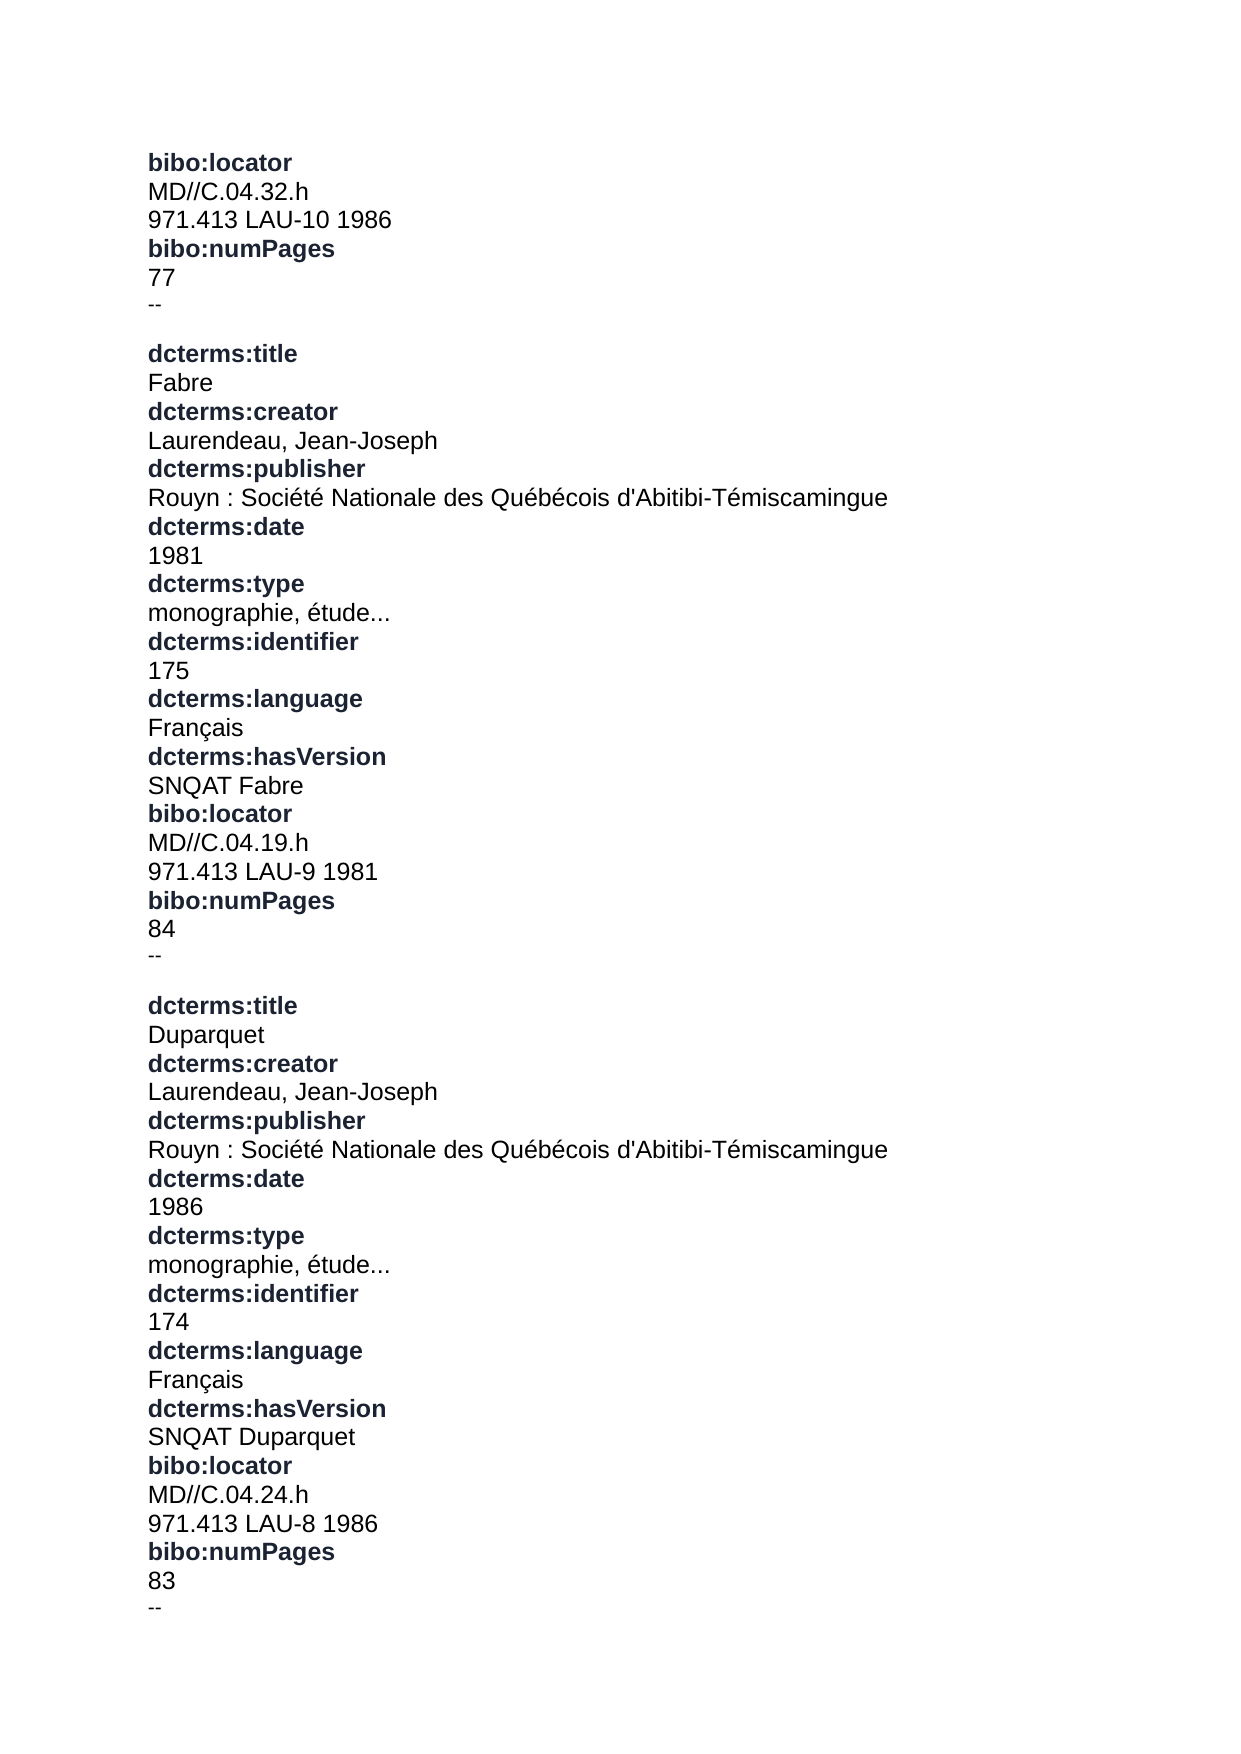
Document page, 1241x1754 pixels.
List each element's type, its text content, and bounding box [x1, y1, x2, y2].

text bibo:numPages [148, 234, 1092, 263]
text dcterms:date [148, 512, 1092, 541]
text bibo:locator [148, 1451, 1092, 1480]
text 83 [148, 1566, 1092, 1595]
text 77 [148, 263, 1092, 291]
text dcterms:hasVersion [148, 742, 1092, 771]
text 174 [148, 1307, 1092, 1336]
text Fabre [148, 368, 1092, 397]
text Laurendeau, Jean-Joseph [148, 1077, 1092, 1106]
text 971.413 LAU-8 1986 [148, 1508, 1092, 1537]
text dcterms:identifier [148, 627, 1092, 656]
text 84 [148, 914, 1092, 943]
text dcterms:language [148, 684, 1092, 713]
text SNQAT Fabre [148, 771, 1092, 799]
text 971.413 LAU-9 1981 [148, 857, 1092, 886]
text Laurendeau, Jean-Joseph [148, 426, 1092, 454]
text SNQAT Duparquet [148, 1422, 1092, 1451]
text 1981 [148, 541, 1092, 569]
text dcterms:publisher [148, 454, 1092, 483]
text Duparquet [148, 1020, 1092, 1048]
text MD//C.04.24.h [148, 1480, 1092, 1508]
text bibo:locator [148, 799, 1092, 828]
text dcterms:language [148, 1336, 1092, 1365]
text monographie, étude... [148, 598, 1092, 627]
text bibo:numPages [148, 886, 1092, 914]
text dcterms:title [148, 339, 1092, 368]
text dcterms:creator [148, 397, 1092, 426]
text dcterms:hasVersion [148, 1393, 1092, 1422]
text dcterms:date [148, 1163, 1092, 1192]
text monographie, étude... [148, 1250, 1092, 1278]
text Rouyn : Société Nationale des Québécois d'Abitibi-Témiscamingue [148, 483, 1092, 512]
text dcterms:publisher [148, 1106, 1092, 1135]
text dcterms:identifier [148, 1278, 1092, 1307]
text 175 [148, 656, 1092, 684]
text -- [148, 943, 1092, 967]
text MD//C.04.32.h [148, 176, 1092, 205]
text dcterms:creator [148, 1048, 1092, 1077]
text bibo:locator [148, 148, 1092, 176]
text -- [148, 1595, 1092, 1619]
text 971.413 LAU-10 1986 [148, 205, 1092, 234]
text Rouyn : Société Nationale des Québécois d'Abitibi-Témiscamingue [148, 1135, 1092, 1163]
text bibo:numPages [148, 1537, 1092, 1566]
text Français [148, 713, 1092, 742]
text 1986 [148, 1192, 1092, 1221]
text dcterms:type [148, 1221, 1092, 1250]
text -- [148, 291, 1092, 315]
text dcterms:type [148, 569, 1092, 598]
text Français [148, 1365, 1092, 1393]
text MD//C.04.19.h [148, 828, 1092, 857]
text dcterms:title [148, 991, 1092, 1020]
